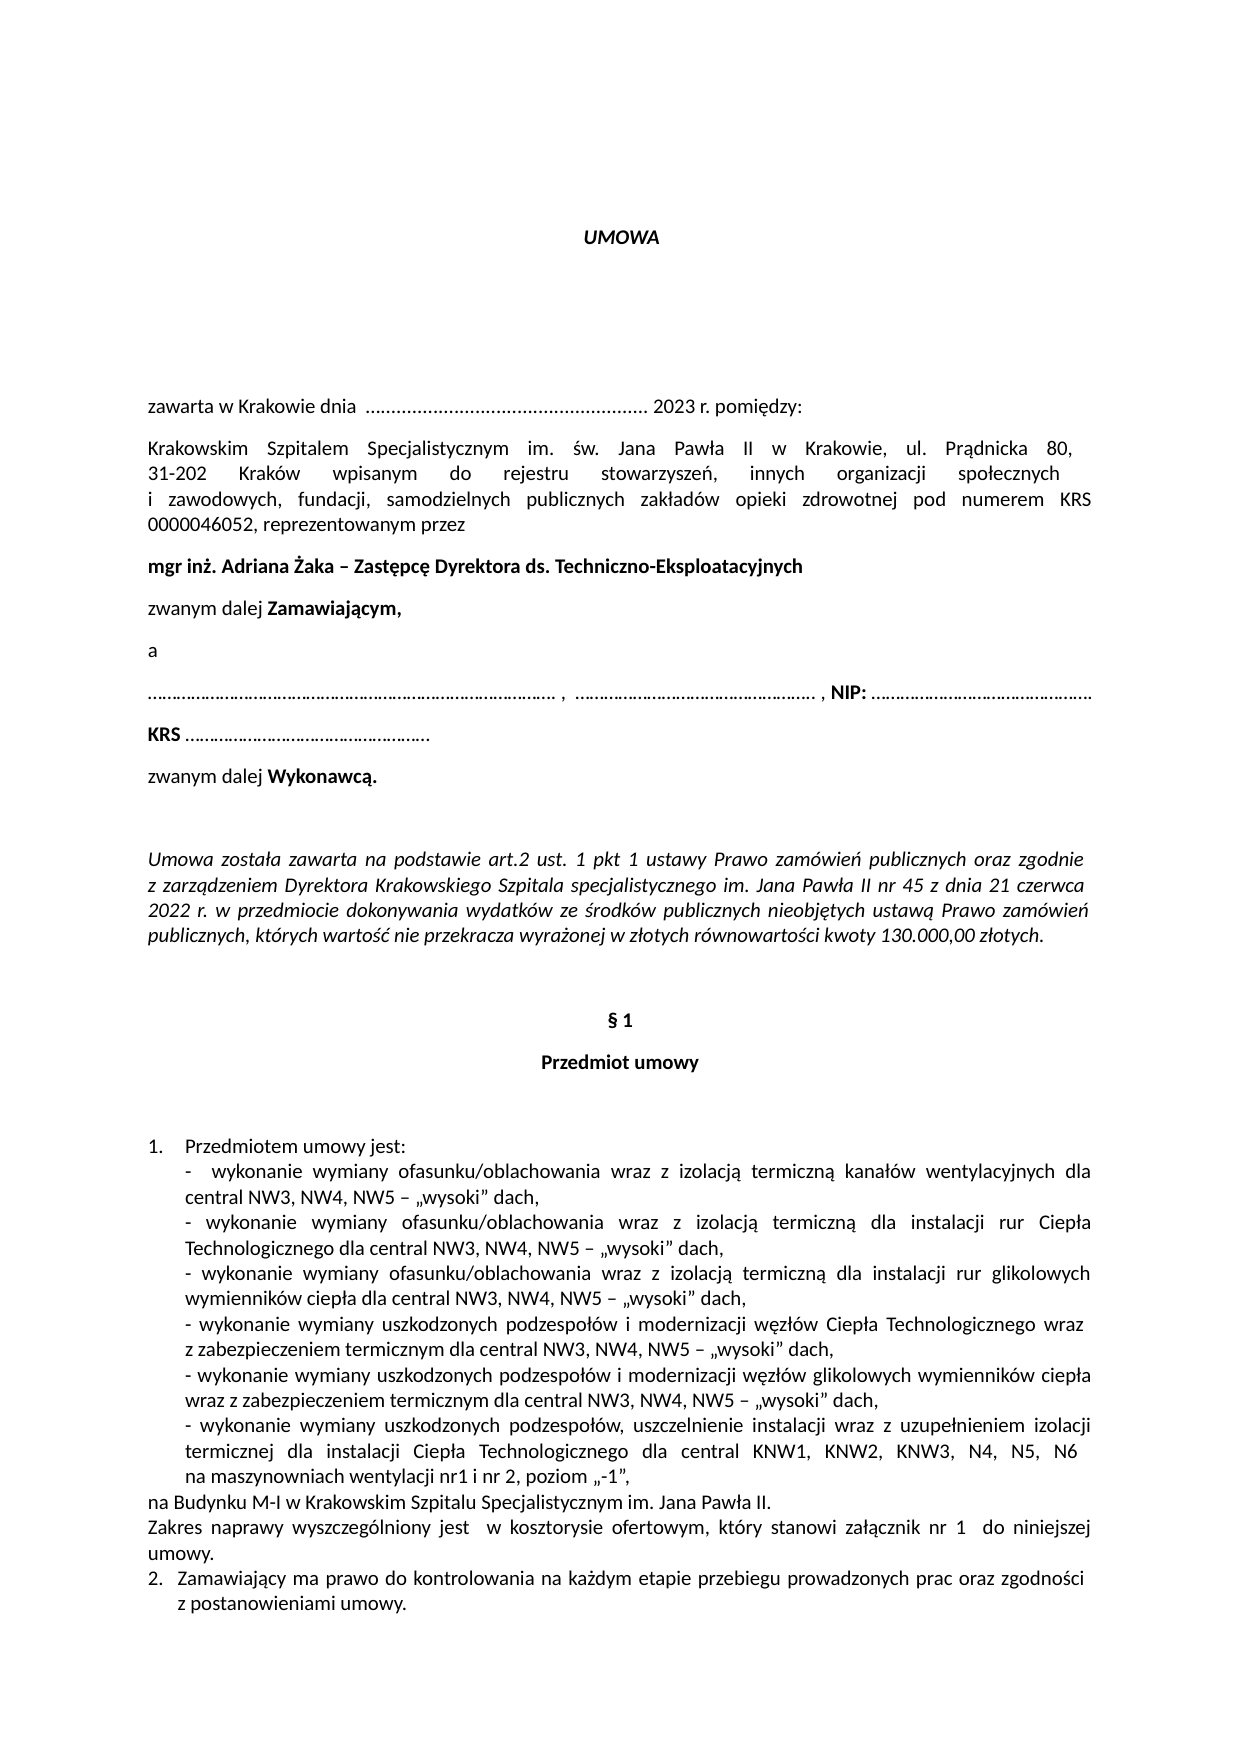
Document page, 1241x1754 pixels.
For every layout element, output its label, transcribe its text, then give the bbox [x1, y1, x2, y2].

text Umowa została zawarta na podstawie art.2 ust. 1 pkt 1 ustawy Prawo zamówień publicznych oraz zgodnie z zarządzeniem Dyrektora Krakowskiego Szpitala specjalistycznego im. Jana Pawła II nr 45 z dnia 21 czerwca 2022 r. w przedmiocie dokonywania wydatków ze środków publicznych nieobjętych ustawą Prawo zamówień publicznych, których wartość nie przekracza wyrażonej w złotych równowartości kwoty 130.000,00 złotych. [148, 846, 1092, 948]
text zwanym dalej Zamawiającym, [148, 595, 1092, 621]
text mgr inż. Adriana Żaka – Zastępcę Dyrektora ds. Techniczno-Eksploatacyjnych [148, 553, 1092, 579]
text na Budynku M-I w Krakowskim Szpitalu Specjalistycznym im. Jana Pawła II. [148, 1489, 1092, 1514]
text 2. Zamawiający ma prawo do kontrolowania na każdym etapie przebiegu prowadzonych prac oraz zgodności z postanowieniami umowy. [148, 1565, 1092, 1616]
text KRS …………………………………………… [148, 722, 1092, 747]
list - wykonanie wymiany ofasunku/oblachowania wraz z izolacją termiczną dla instalacji rur glikolowych wymienników ciepła dla central NW3, NW4, NW5 – „wysoki” dach, [185, 1260, 1092, 1311]
list - wykonanie wymiany ofasunku/oblachowania wraz z izolacją termiczną dla instalacji rur Ciepła Technologicznego dla central NW3, NW4, NW5 – „wysoki” dach, [185, 1209, 1092, 1260]
text a [148, 637, 1092, 663]
text zawarta w Krakowie dnia …................................................... 2023 r. pomiędzy: [148, 393, 1092, 418]
text UMOWA [148, 224, 1092, 250]
text § 1 [148, 1007, 1092, 1032]
list Przedmiotem umowy jest: [148, 1133, 1092, 1158]
list - wykonanie wymiany uszkodzonych podzespołów i modernizacji węzłów Ciepła Technologicznego wraz z zabezpieczeniem termicznym dla central NW3, NW4, NW5 – „wysoki” dach, [185, 1311, 1092, 1362]
text zwanym dalej Wykonawcą. [148, 764, 1092, 789]
text …………………………………………………………………………. , ………………………………………….. , NIP: ………………………………………. [148, 679, 1092, 705]
list - wykonanie wymiany uszkodzonych podzespołów i modernizacji węzłów glikolowych wymienników ciepła wraz z zabezpieczeniem termicznym dla central NW3, NW4, NW5 – „wysoki” dach, [185, 1362, 1092, 1413]
text Krakowskim Szpitalem Specjalistycznym im. św. Jana Pawła II w Krakowie, ul. Prądnicka 80, 31-202 Kraków wpisanym do rejestru stowarzyszeń, innych organizacji społecznych i zawodowych, fundacji, samodzielnych publicznych zakładów opieki zdrowotnej pod numerem KRS 0000046052, reprezentowanym przez [148, 435, 1092, 537]
list - wykonanie wymiany ofasunku/oblachowania wraz z izolacją termiczną kanałów wentylacyjnych dla central NW3, NW4, NW5 – „wysoki” dach, [185, 1158, 1092, 1209]
text Zakres naprawy wyszczególniony jest w kosztorysie ofertowym, który stanowi załącznik nr 1 do niniejszej umowy. [148, 1514, 1092, 1565]
text Przedmiot umowy [148, 1049, 1092, 1074]
list - wykonanie wymiany uszkodzonych podzespołów, uszczelnienie instalacji wraz z uzupełnieniem izolacji termicznej dla instalacji Ciepła Technologicznego dla central KNW1, KNW2, KNW3, N4, N5, N6 na maszynowniach wentylacji nr1 i nr 2, poziom „-1”, [185, 1413, 1092, 1489]
